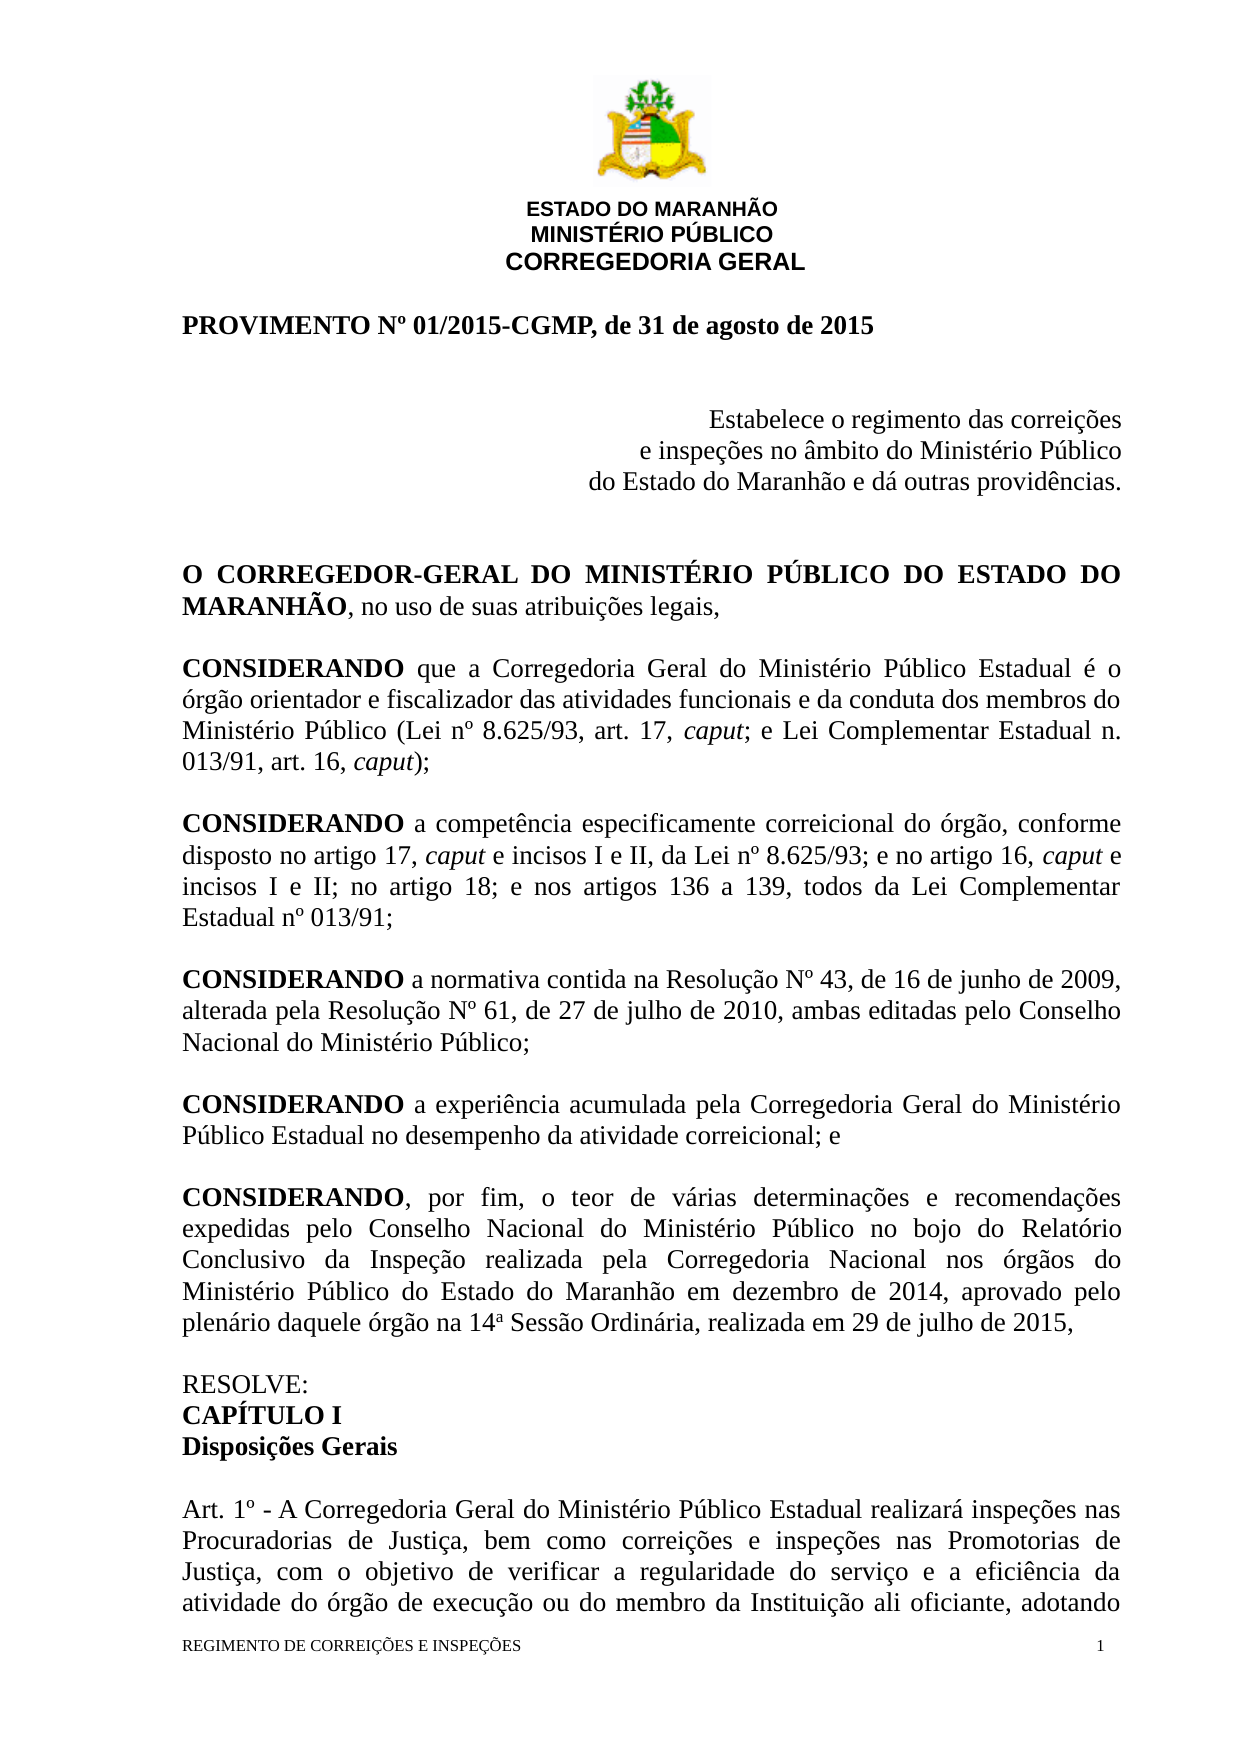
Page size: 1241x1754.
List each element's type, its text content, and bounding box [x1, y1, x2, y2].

text CONSIDERANDO, por fim, o teor de várias determinações e recomendações expedidas pelo Conselho Nacional do Ministério Público no bojo do Relatório Conclusivo da Inspeção realizada pela Corregedoria Nacional nos órgãos do Ministério Público do Estado do Maranhão em dezembro de 2014, aprovado pelo plenário daquele órgão na 14a Sessão Ordinária, realizada em 29 de julho de 2015, [182, 1181, 1122, 1337]
text e inspeções no âmbito do Ministério Público [182, 434, 1122, 465]
text O CORREGEDOR-GERAL DO MINISTÉRIO PÚBLICO DO ESTADO DO MARANHÃO, no uso de suas atribuições legais, [182, 558, 1122, 621]
text Art. 1º - A Corregedoria Geral do Ministério Público Estadual realizará inspeções nas Procuradorias de Justiça, bem como correições e inspeções nas Promotorias de Justiça, com o objetivo de verificar a regularidade do serviço e a eficiência da atividade do órgão de execução ou do membro da Instituição ali oficiante, adotando [182, 1493, 1122, 1617]
text CONSIDERANDO a competência especificamente correicional do órgão, conforme disposto no artigo 17, caput e incisos I e II, da Lei nº 8.625/93; e no artigo 16, caput e incisos I e II; no artigo 18; e nos artigos 136 a 139, todos da Lei Complementar Estadual nº 013/91; [182, 808, 1122, 932]
text Estabelece o regimento das correições [182, 403, 1122, 434]
text CONSIDERANDO que a Corregedoria Geral do Ministério Público Estadual é o órgão orientador e fiscalizador das atividades funcionais e da conduta dos membros do Ministério Público (Lei nº 8.625/93, art. 17, caput; e Lei Complementar Estadual n. 013/91, art. 16, caput); [182, 652, 1122, 776]
text do Estado do Maranhão e dá outras providências. [182, 465, 1122, 496]
text CONSIDERANDO a experiência acumulada pela Corregedoria Geral do Ministério Público Estadual no desempenho da atividade correicional; e [182, 1088, 1122, 1150]
text PROVIMENTO Nº 01/2015-CGMP, de 31 de agosto de 2015 [182, 309, 1122, 340]
text Disposições Gerais [182, 1431, 1122, 1462]
text RESOLVE: [182, 1368, 1122, 1399]
text CAPÍTULO I [182, 1399, 1122, 1431]
text CONSIDERANDO a normativa contida na Resolução Nº 43, de 16 de junho de 2009, alterada pela Resolução Nº 61, de 27 de julho de 2010, ambas editadas pelo Conselho Nacional do Ministério Público; [182, 963, 1122, 1057]
